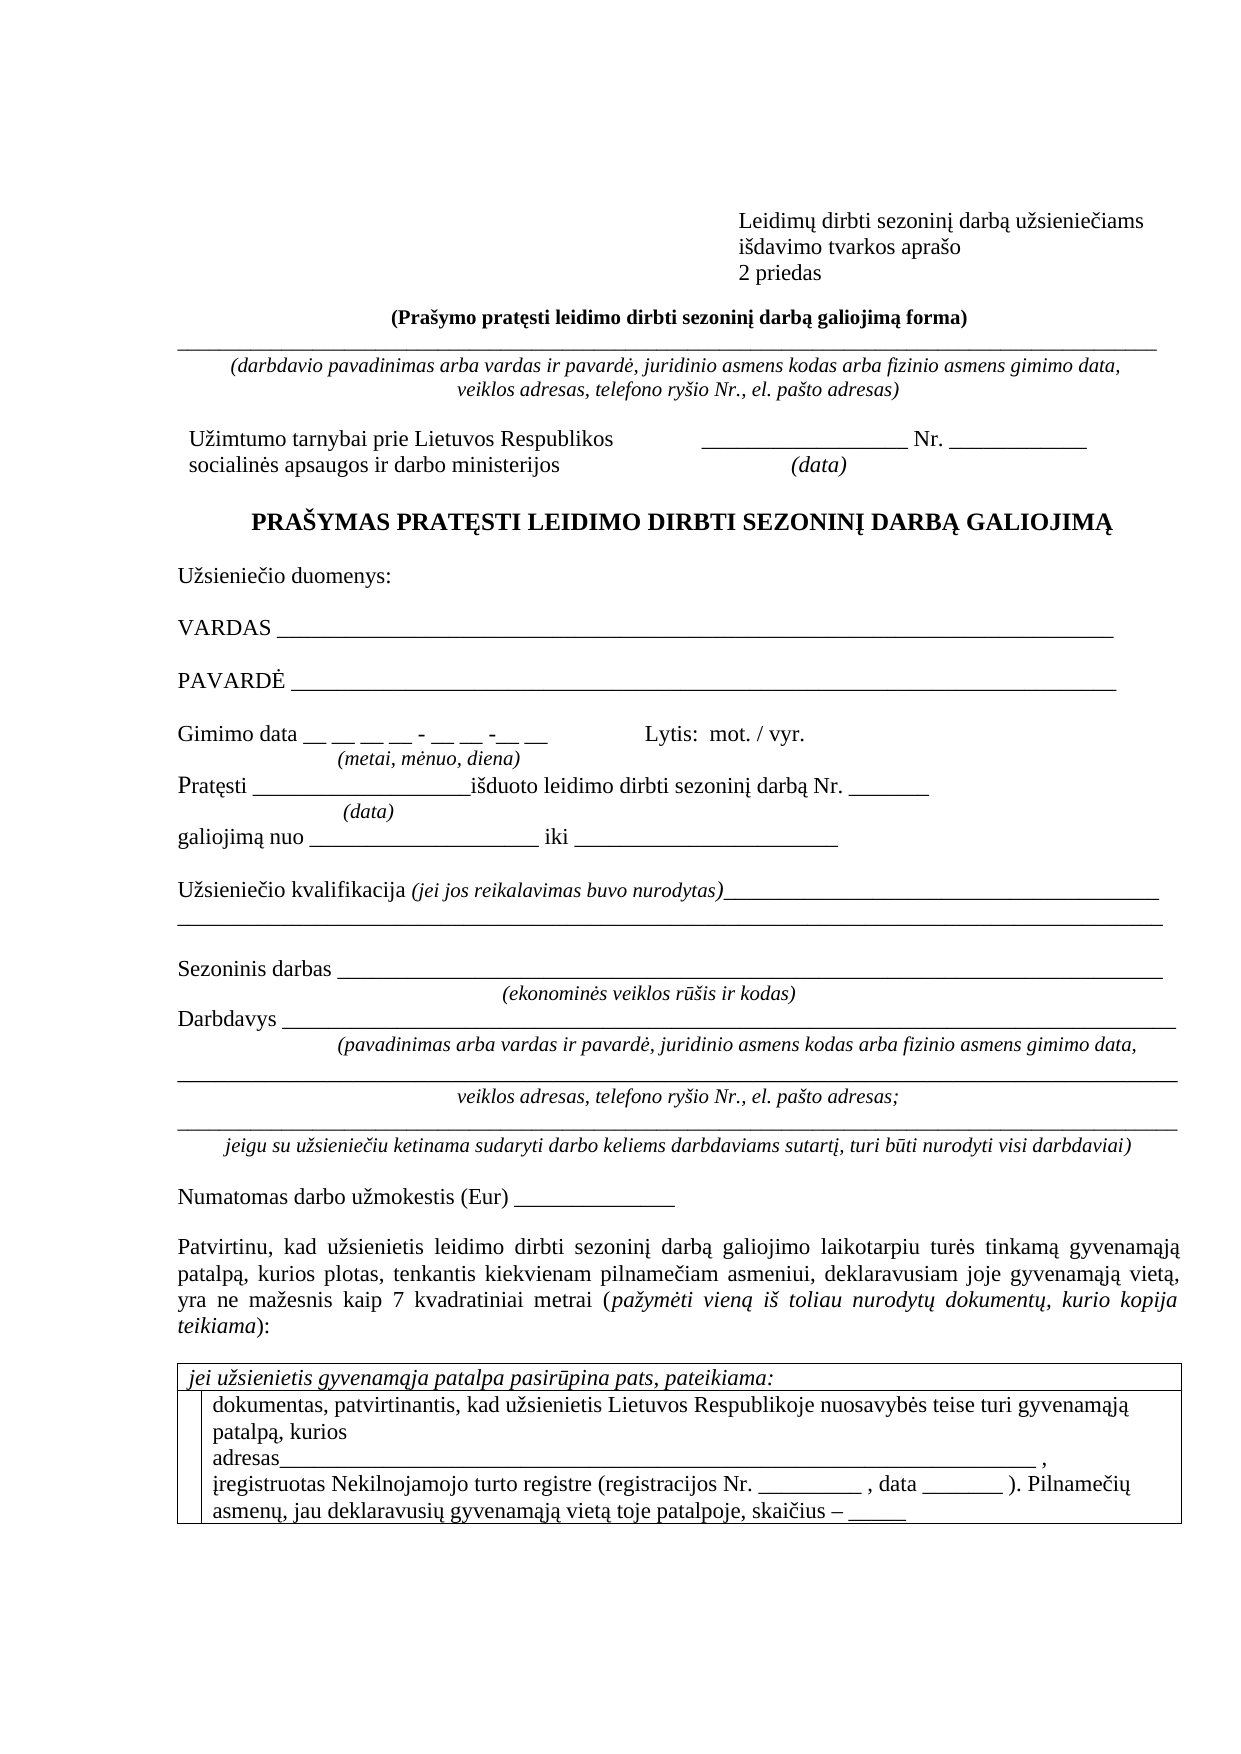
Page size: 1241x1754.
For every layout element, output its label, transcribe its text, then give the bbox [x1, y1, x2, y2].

text (Prašymo pratęsti leidimo dirbti sezoninį darbą galiojimą forma) [177, 305, 1181, 329]
text Užsieniečio duomenys: [177, 562, 1181, 588]
text VARDAS _________________________________________________________________________ [177, 614, 1181, 641]
text (pavadinimas arba vardas ir pavardė, juridinio asmens kodas arba fizinio asmens gimimo data, [177, 1032, 1181, 1056]
text PRAŠYMAS PRATĘSTI LEIDIMO DIRBTI SEZONINĮ DARBĄ GALIOJIMĄ [177, 507, 1181, 535]
text galiojimą nuo ____________________ iki _______________________ [177, 823, 1181, 849]
text ________________________________________________________________________________ [177, 1056, 1181, 1084]
text (data) [177, 799, 1181, 823]
text Gimimo data __ __ __ __ - __ __ -__ __ Lytis: mot. / vyr. [177, 720, 1181, 746]
text išdavimo tvarkos aprašo [738, 233, 1181, 259]
text (metai, mėnuo, diena) [177, 746, 1181, 770]
text (ekonominės veiklos rūšis ir kodas) [177, 981, 1181, 1005]
text Leidimų dirbti sezoninį darbą užsieniečiams [738, 207, 1181, 233]
table_header __________________ Nr. ____________ (data) [690, 425, 1204, 478]
table_cell [178, 1391, 201, 1523]
text Sezoninis darbas ________________________________________________________________________ [177, 955, 1181, 981]
text Numatomas darbo užmokestis (Eur) ______________ [177, 1183, 1181, 1209]
text PAVARDĖ ________________________________________________________________________ [177, 667, 1181, 693]
text veiklos adresas, telefono ryšio Nr., el. pašto adresas; [177, 1084, 1181, 1108]
text veiklos adresas, telefono ryšio Nr., el. pašto adresas) [177, 377, 1181, 401]
text Pratęsti ___________________išduoto leidimo dirbti sezoninį darbą Nr. _______ [177, 770, 1181, 799]
text Darbdavys ______________________________________________________________________________ [177, 1005, 1181, 1032]
table_header jei užsienietis gyvenamąja patalpa pasirūpina pats, pateikiama: [178, 1364, 1181, 1390]
table_cell dokumentas, patvirtinantis, kad užsienietis Lietuvos Respublikoje nuosavybės teise turi gyvenamąją patalpą, kurios adresas__________________________________________________________________ , įregistruotas Nekilnojamojo turto registre (registracijos Nr. _________ , data _______ ). Pilnamečių asmenų, jau deklaravusių gyvenamąją vietą toje patalpoje, skaičius – _____ [202, 1391, 1181, 1523]
text ________________________________________________________________________________________________ [177, 1108, 1181, 1133]
text ______________________________________________________________________________________________ [177, 329, 1181, 353]
table_header Užimtumo tarnybai prie Lietuvos Respublikos socialinės apsaugos ir darbo ministerijos [177, 425, 690, 478]
text jeigu su užsieniečiu ketinama sudaryti darbo keliems darbdaviams sutartį, turi būti nurodyti visi darbdaviai) [177, 1133, 1181, 1157]
text Patvirtinu, kad užsienietis leidimo dirbti sezoninį darbą galiojimo laikotarpiu turės tinkamą gyvenamąją patalpą, kurios plotas, tenkantis kiekvienam pilnamečiam asmeniui, deklaravusiam joje gyvenamąją vietą, yra ne mažesnis kaip 7 kvadratiniai metrai (pažymėti vieną iš toliau nurodytų dokumentų, kurio kopija teikiama): [177, 1233, 1181, 1339]
text Užsieniečio kvalifikacija (jei jos reikalavimas buvo nurodytas)______________________________________ ______________________________________________________________________________________ [177, 876, 1181, 928]
text (darbdavio pavadinimas arba vardas ir pavardė, juridinio asmens kodas arba fizinio asmens gimimo data, [177, 353, 1181, 377]
text 2 priedas [738, 259, 1181, 286]
